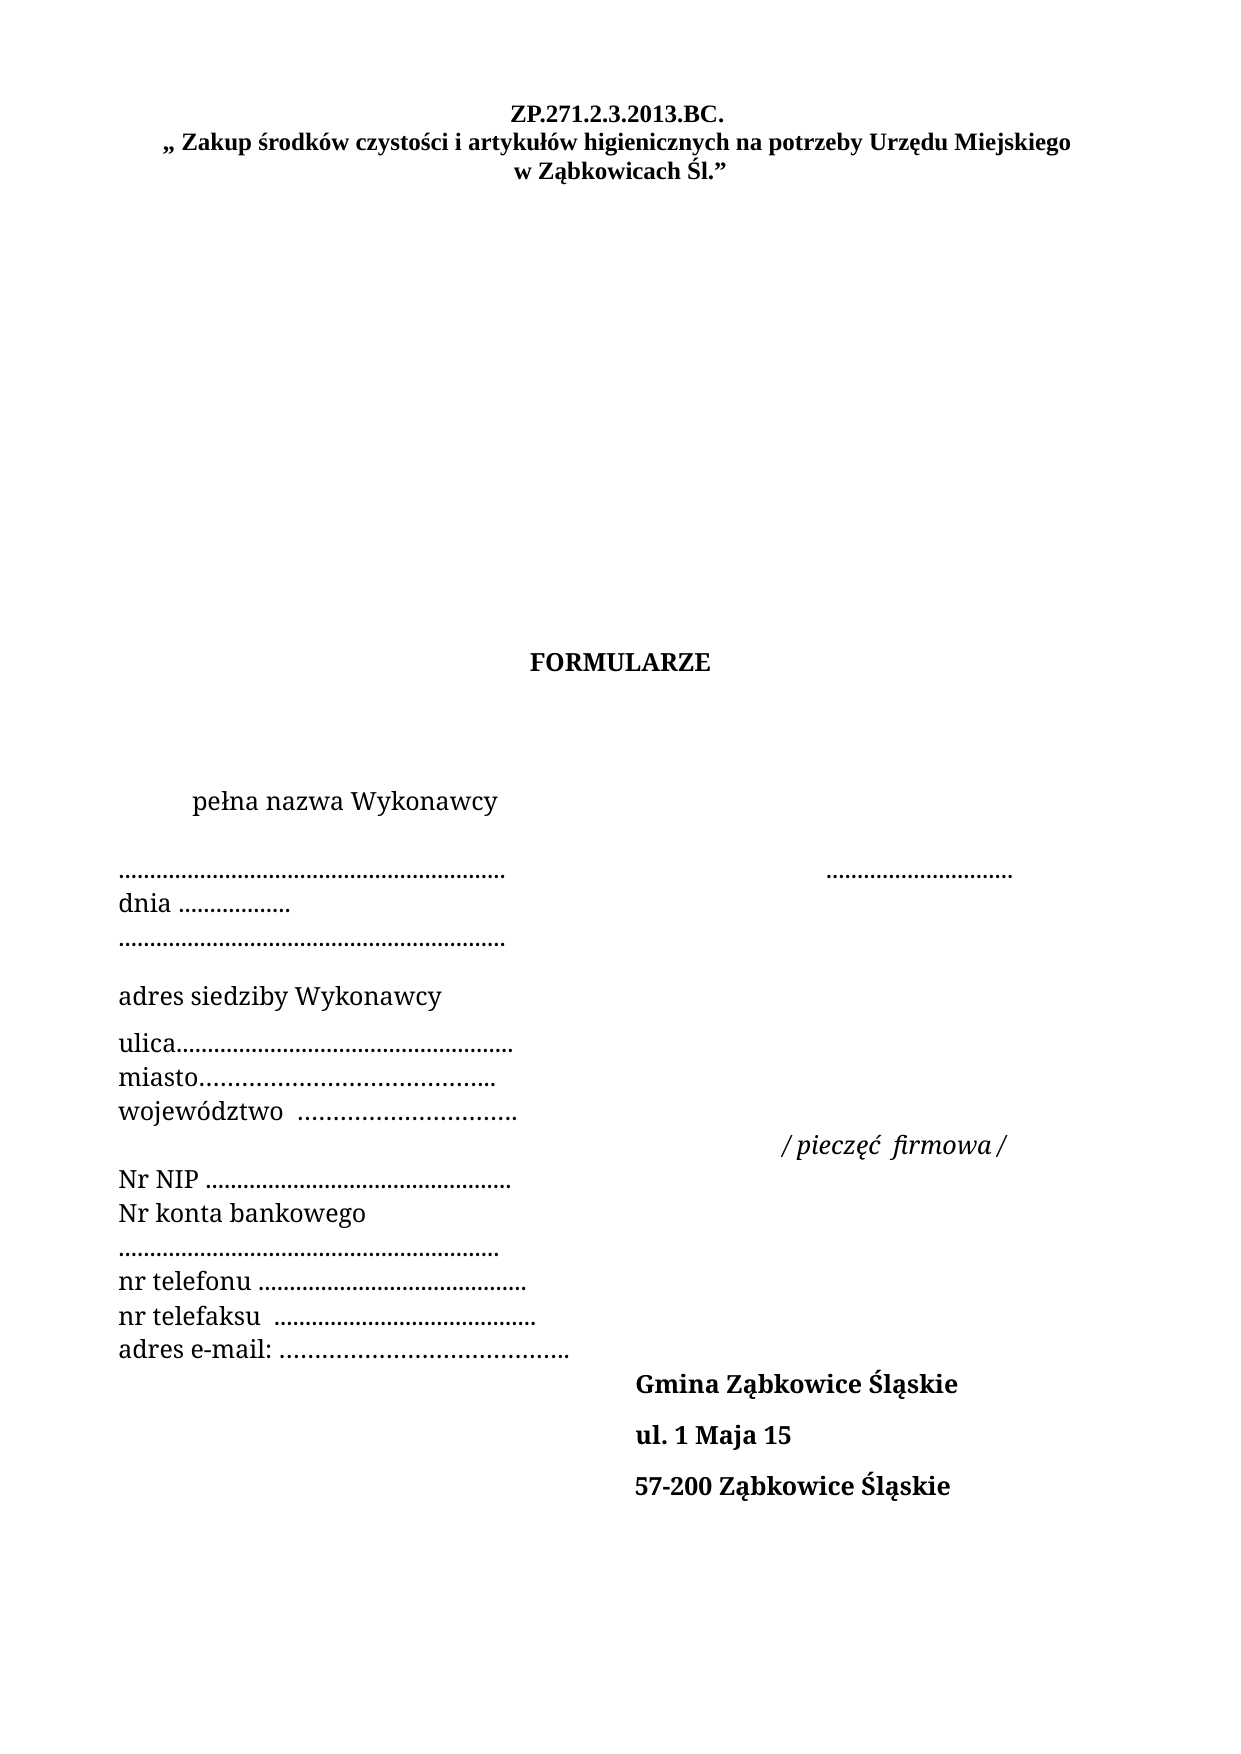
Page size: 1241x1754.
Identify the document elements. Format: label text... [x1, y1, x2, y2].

text .............................................................. .............................. dnia .................. [118, 852, 1122, 920]
text adres e-mail: ………………………………….. [118, 1332, 1122, 1366]
text ul. 1 Maja 15 57-200 Ząbkowice Śląskie [634, 1417, 1118, 1502]
text ............................................................. [118, 1230, 1122, 1264]
text / pieczęć firmowa / [118, 1128, 1122, 1162]
text nr telefonu ........................................... [118, 1264, 1122, 1298]
text miasto…………………………………... [118, 1060, 1122, 1094]
text województwo …………………………. [118, 1094, 1122, 1128]
text nr telefaksu .......................................... [118, 1298, 1122, 1332]
text Nr konta bankowego [118, 1196, 1122, 1230]
text ulica...................................................... [118, 1026, 1122, 1060]
text Gmina Ząbkowice Śląskie [118, 1366, 1122, 1400]
text adres siedziby Wykonawcy [118, 979, 1122, 1013]
text Nr NIP ................................................. [118, 1162, 1122, 1196]
text FORMULARZE [118, 644, 1122, 678]
text .............................................................. [118, 920, 1122, 954]
text pełna nazwa Wykonawcy [118, 784, 1122, 818]
